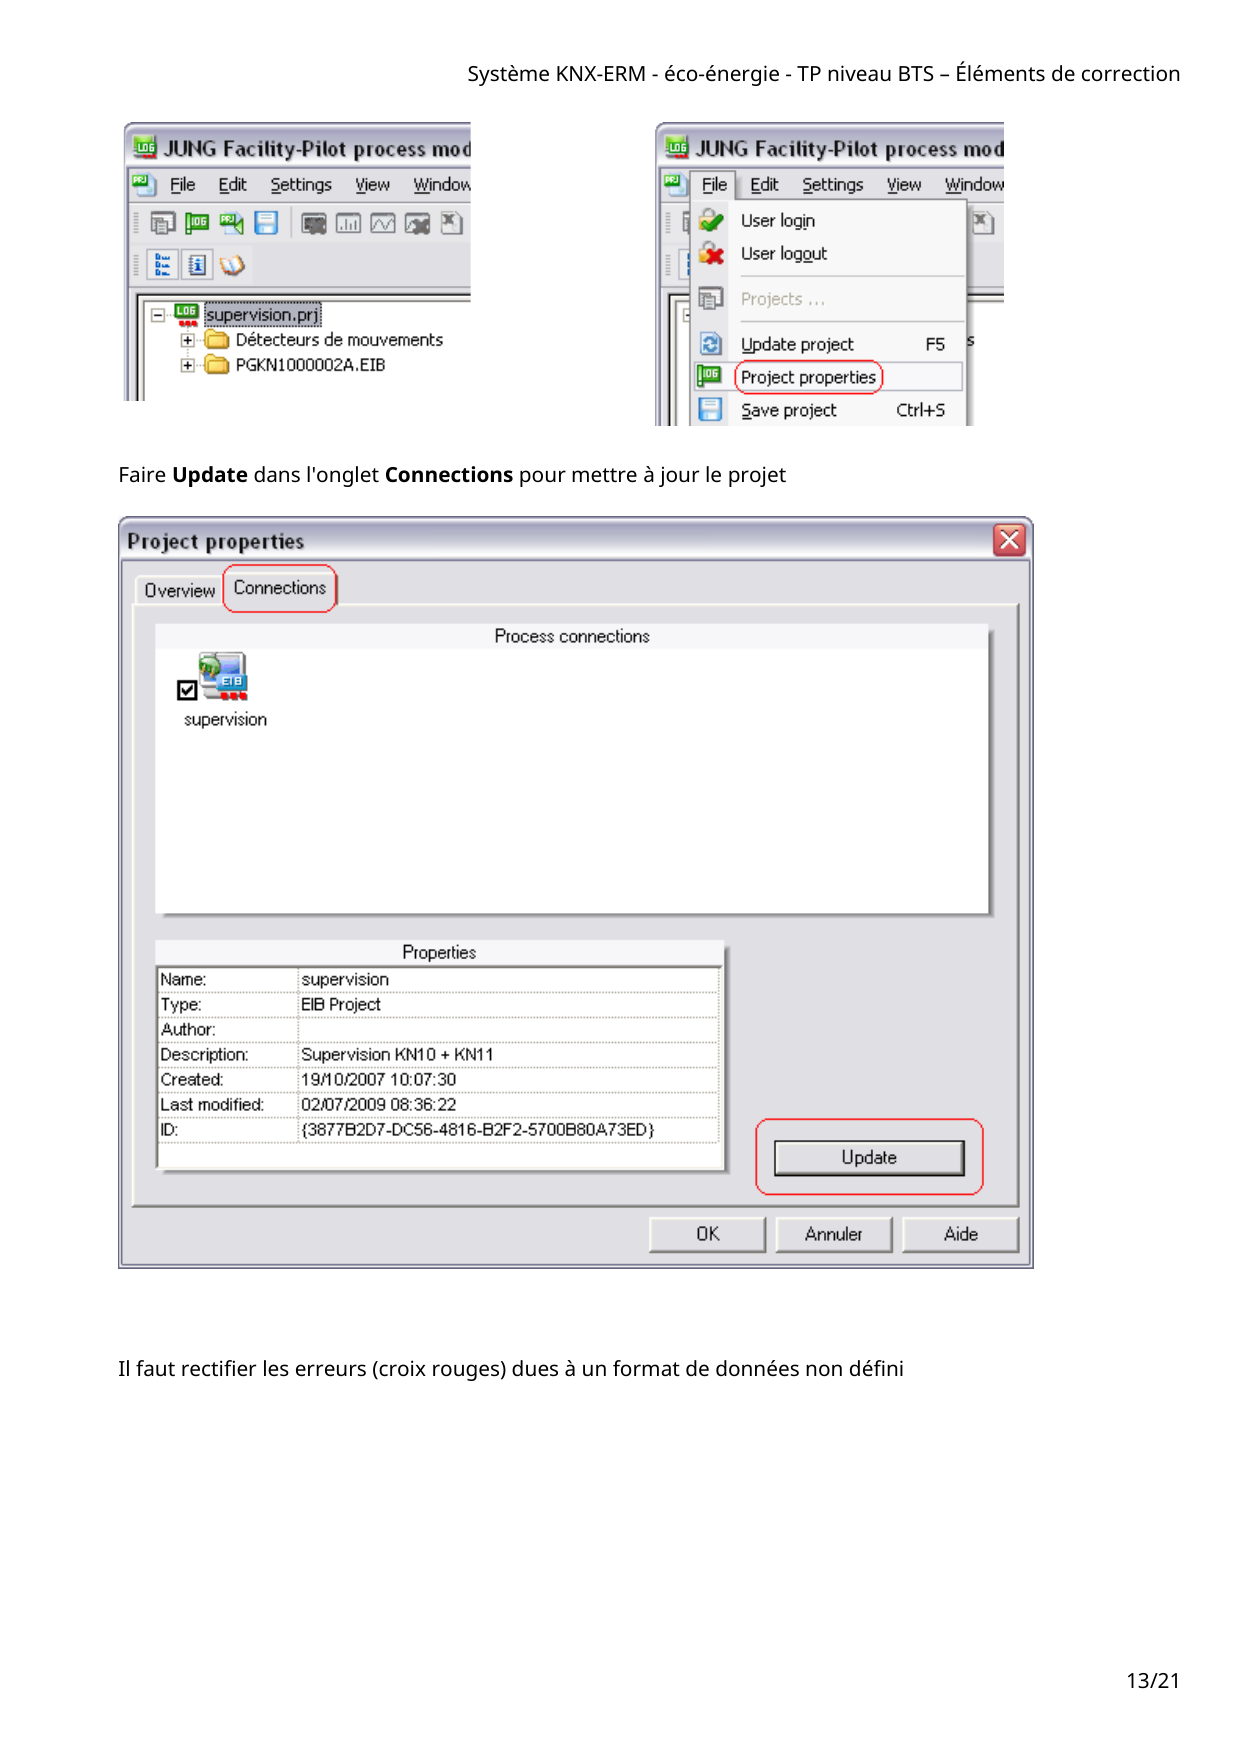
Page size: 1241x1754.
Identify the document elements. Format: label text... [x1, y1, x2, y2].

table_header [650, 117, 1181, 432]
text Il faut rectifier les erreurs (croix rouges) dues à un format de données non défini [118, 1354, 1181, 1382]
picture [123, 122, 471, 401]
text Faire Update dans l'onglet Connections pour mettre à jour le projet [118, 460, 1181, 517]
picture [118, 516, 1034, 1269]
picture [655, 122, 1004, 426]
table_header [118, 117, 649, 432]
